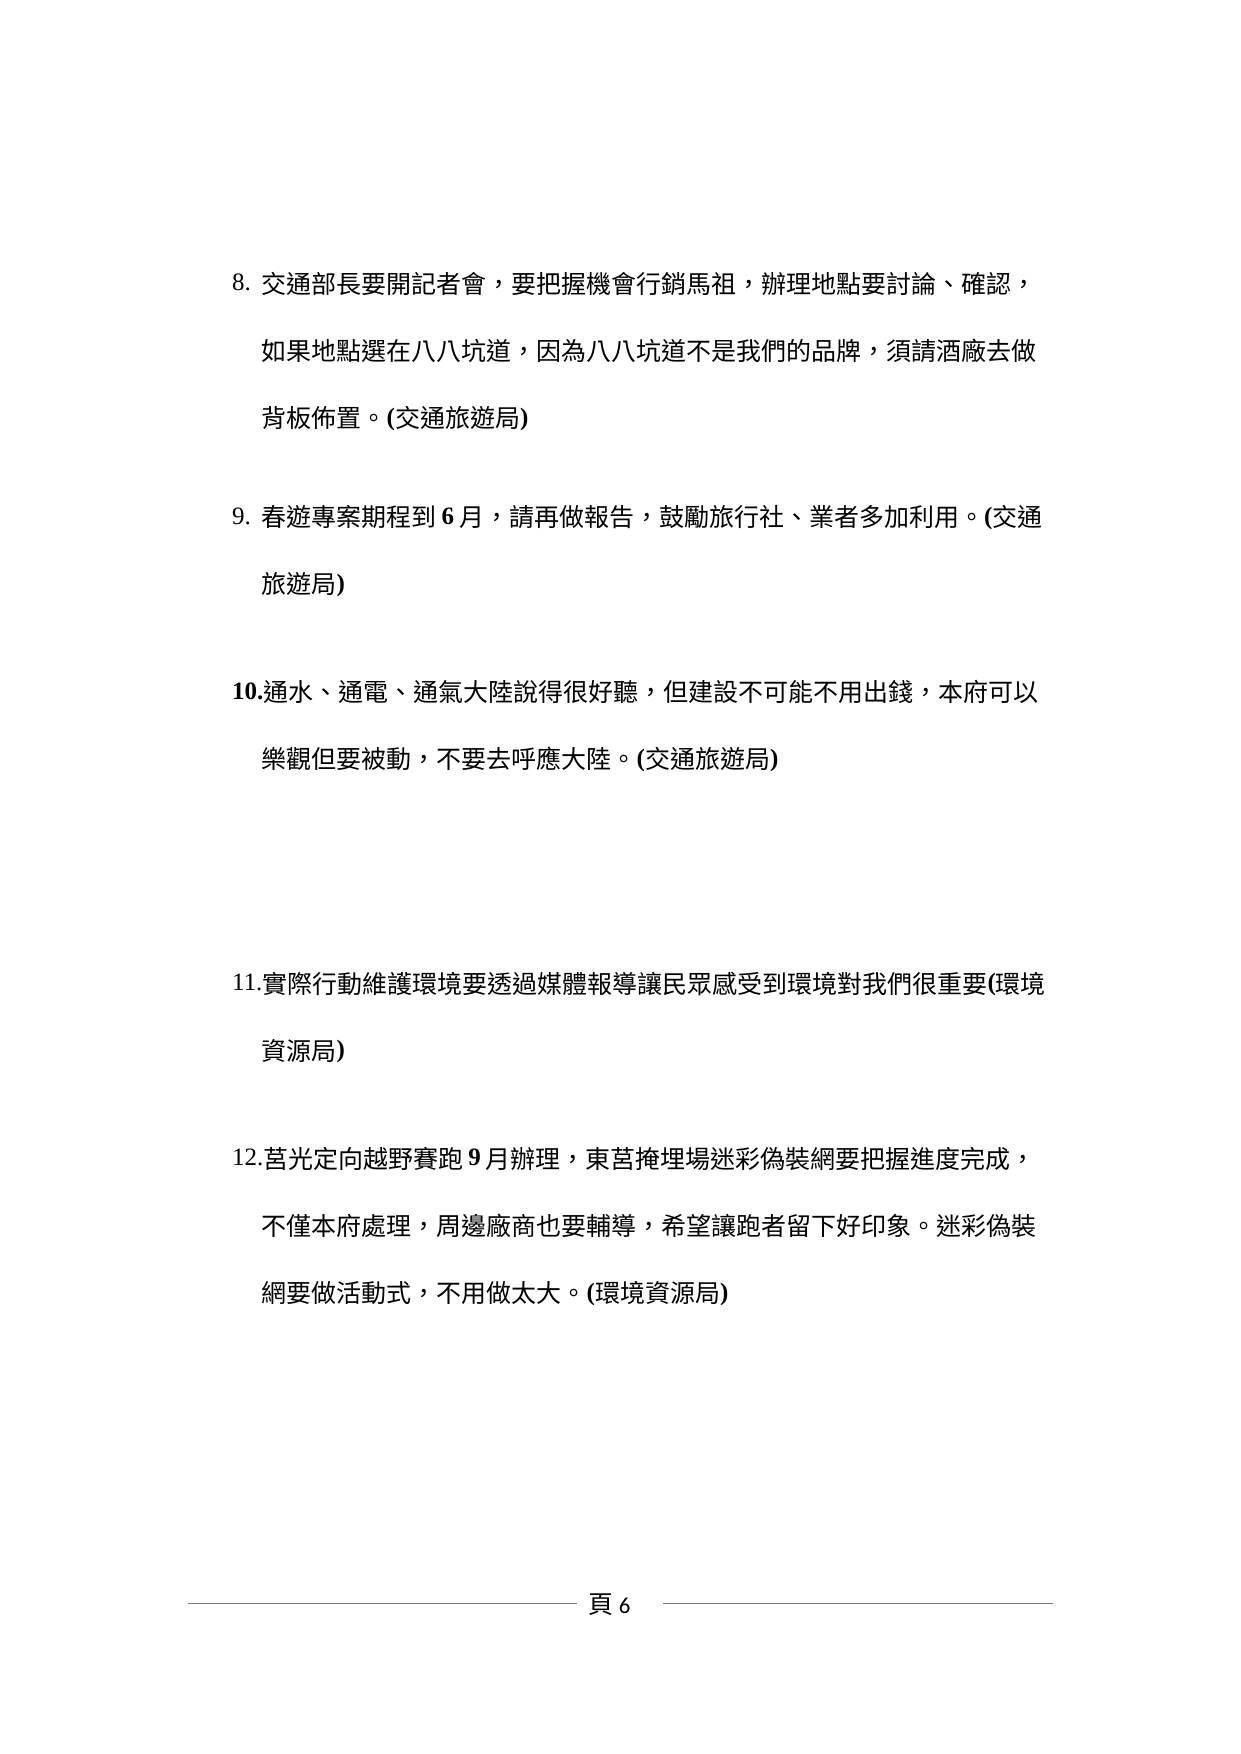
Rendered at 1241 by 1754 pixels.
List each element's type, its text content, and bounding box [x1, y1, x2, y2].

list 交通部長要開記者會，要把握機會行銷馬祖，辦理地點要討論、確認，如果地點選在八八坑道，因為八八坑道不是我們的品牌，須請酒廠去做背板佈置。(交通旅遊局) [232, 243, 1053, 435]
list 實際行動維護環境要透過媒體報導讓民眾感受到環境對我們很重要(環境資源局) [232, 943, 1053, 1068]
list 春遊專案期程到6月，請再做報告，鼓勵旅行社、業者多加利用。(交通旅遊局) [232, 476, 1053, 602]
list 通水、通電、通氣大陸說得很好聽，但建設不可能不用出錢，本府可以樂觀但要被動，不要去呼應大陸。(交通旅遊局) [232, 651, 1053, 777]
list 莒光定向越野賽跑9月辦理，東莒掩埋場迷彩偽裝網要把握進度完成，不僅本府處理，周邊廠商也要輔導，希望讓跑者留下好印象。迷彩偽裝網要做活動式，不用做太大。(環境資源局) [232, 1118, 1053, 1310]
